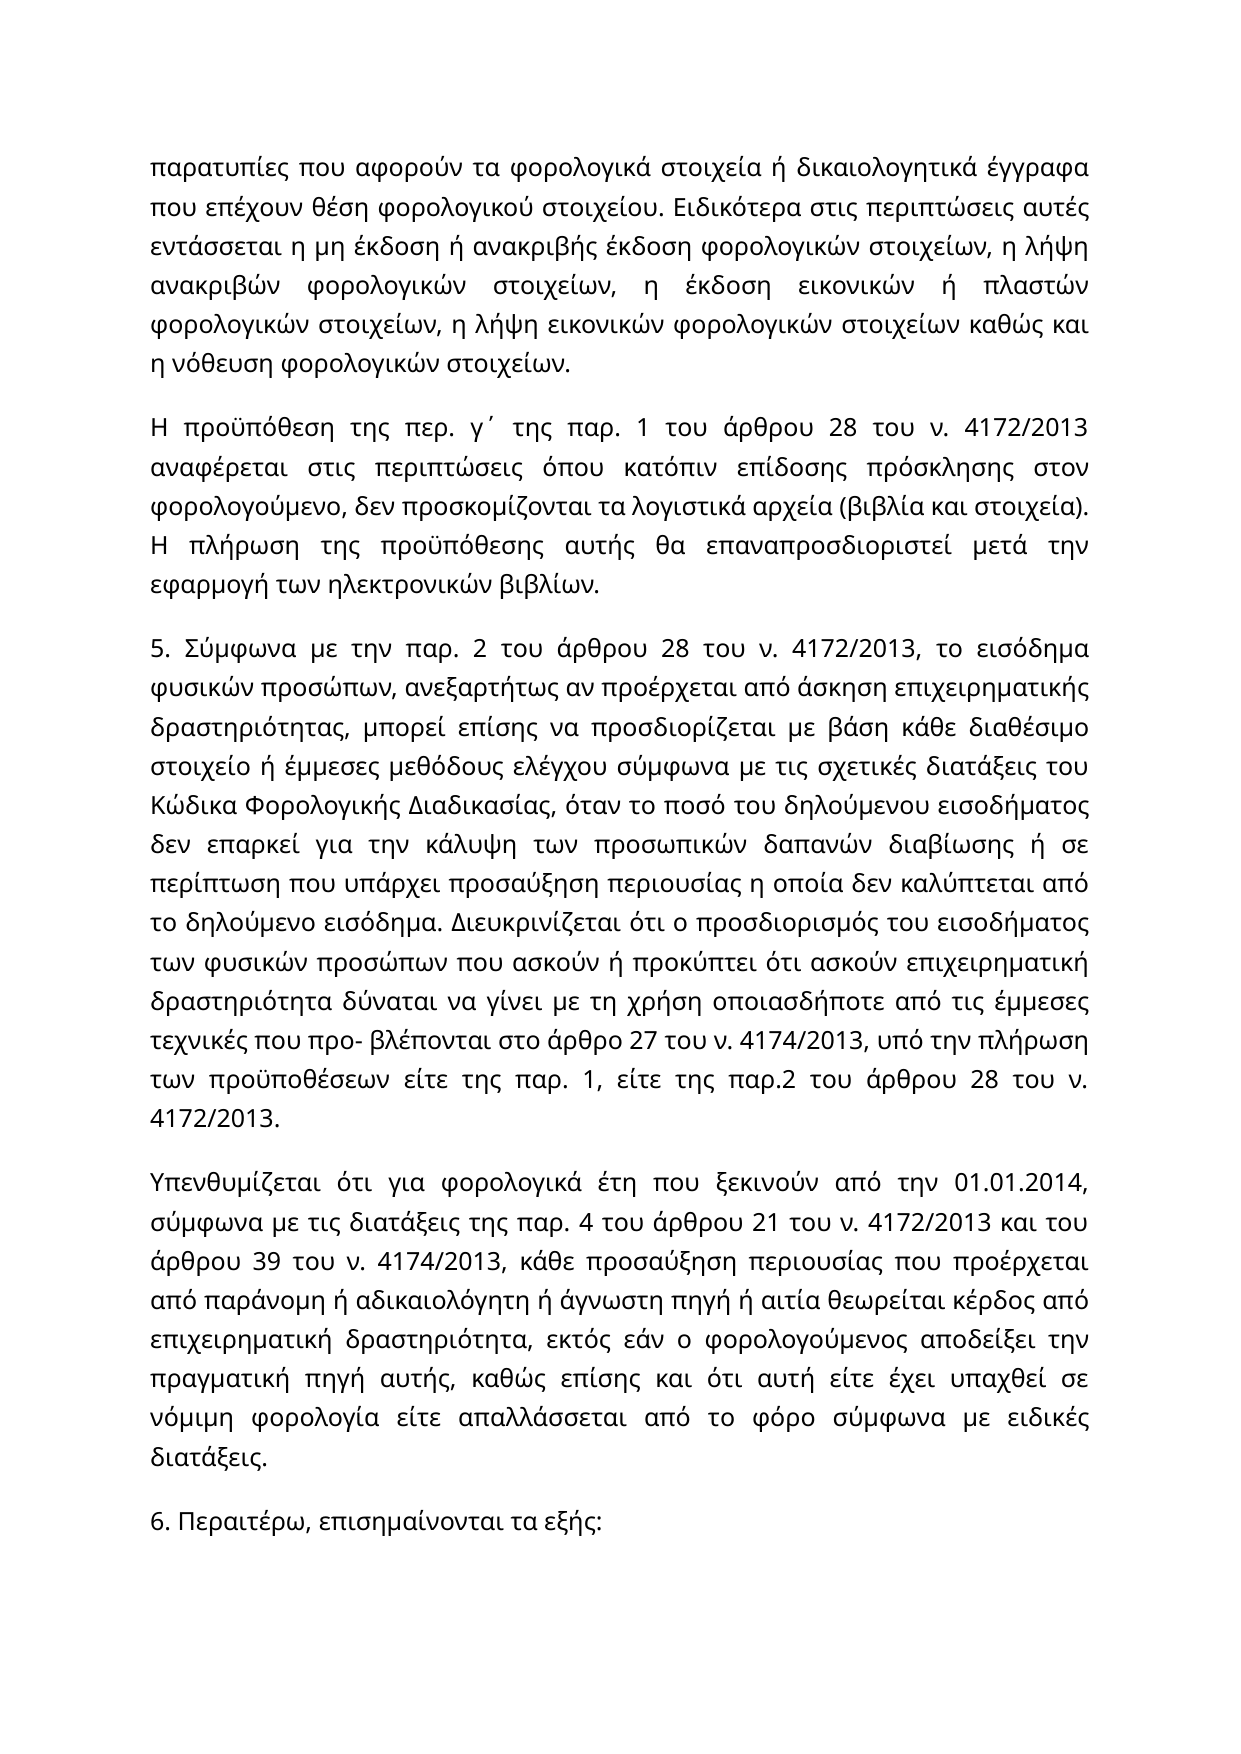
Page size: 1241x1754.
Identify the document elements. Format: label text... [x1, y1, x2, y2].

text Υπενθυμίζεται ότι για φορολογικά έτη που ξεκινούν από την 01.01.2014, σύμφωνα με τις διατάξεις της παρ. 4 του άρθρου 21 του ν. 4172/2013 και του άρθρου 39 του ν. 4174/2013, κάθε προσαύξηση περιουσίας που προέρχεται από παράνομη ή αδικαιολόγητη ή άγνωστη πηγή ή αιτία θεωρείται κέρδος από επιχειρηματική δραστηριότητα, εκτός εάν ο φορολογούμενος αποδείξει την πραγματική πηγή αυτής, καθώς επίσης και ότι αυτή είτε έχει υπαχθεί σε νόμιμη φορολογία είτε απαλλάσσεται από το φόρο σύμφωνα με ειδικές διατάξεις. [150, 1165, 1090, 1473]
text 5. Σύμφωνα με την παρ. 2 του άρθρου 28 του ν. 4172/2013, το εισόδημα φυσικών προσώπων, ανεξαρτήτως αν προέρχεται από άσκηση επιχειρηματικής δραστηριότητας, μπορεί επίσης να προσδιορίζεται με βάση κάθε διαθέσιμο στοιχείο ή έμμεσες μεθόδους ελέγχου σύμφωνα με τις σχετικές διατάξεις του Κώδικα Φορολογικής Διαδικασίας, όταν το ποσό του δηλούμενου εισοδήματος δεν επαρκεί για την κάλυψη των προσωπικών δαπανών διαβίωσης ή σε περίπτωση που υπάρχει προσαύξηση περιουσίας η οποία δεν καλύπτεται από το δηλούμενο εισόδημα. Διευκρινίζεται ότι ο προσδιορισμός του εισοδήματος των φυσικών προσώπων που ασκούν ή προκύπτει ότι ασκούν επιχειρηματική δραστηριότητα δύναται να γίνει με τη χρήση οποιασδήποτε από τις έμμεσες τεχνικές που προ- βλέπονται στο άρθρο 27 του ν. 4174/2013, υπό την πλήρωση των προϋποθέσεων είτε της παρ. 1, είτε της παρ.2 του άρθρου 28 του ν. 4172/2013. [150, 631, 1090, 1135]
text Η προϋπόθεση της περ. γ΄ της παρ. 1 του άρθρου 28 του ν. 4172/2013 αναφέρεται στις περιπτώσεις όπου κατόπιν επίδοσης πρόσκλησης στον φορολογούμενο, δεν προσκομίζονται τα λογιστικά αρχεία (βιβλία και στοιχεία). Η πλήρωση της προϋπόθεσης αυτής θα επαναπροσδιοριστεί μετά την εφαρμογή των ηλεκτρονικών βιβλίων. [150, 410, 1090, 601]
text 6. Περαιτέρω, επισημαίνονται τα εξής: [150, 1503, 1090, 1537]
text παρατυπίες που αφορούν τα φορολογικά στοιχεία ή δικαιολογητικά έγγραφα που επέχουν θέση φορολογικού στοιχείου. Ειδικότερα στις περιπτώσεις αυτές εντάσσεται η μη έκδοση ή ανακριβής έκδοση φορολογικών στοιχείων, η λήψη ανακριβών φορολογικών στοιχείων, η έκδοση εικονικών ή πλαστών φορολογικών στοιχείων, η λήψη εικονικών φορολογικών στοιχείων καθώς και η νόθευση φορολογικών στοιχείων. [150, 150, 1090, 380]
